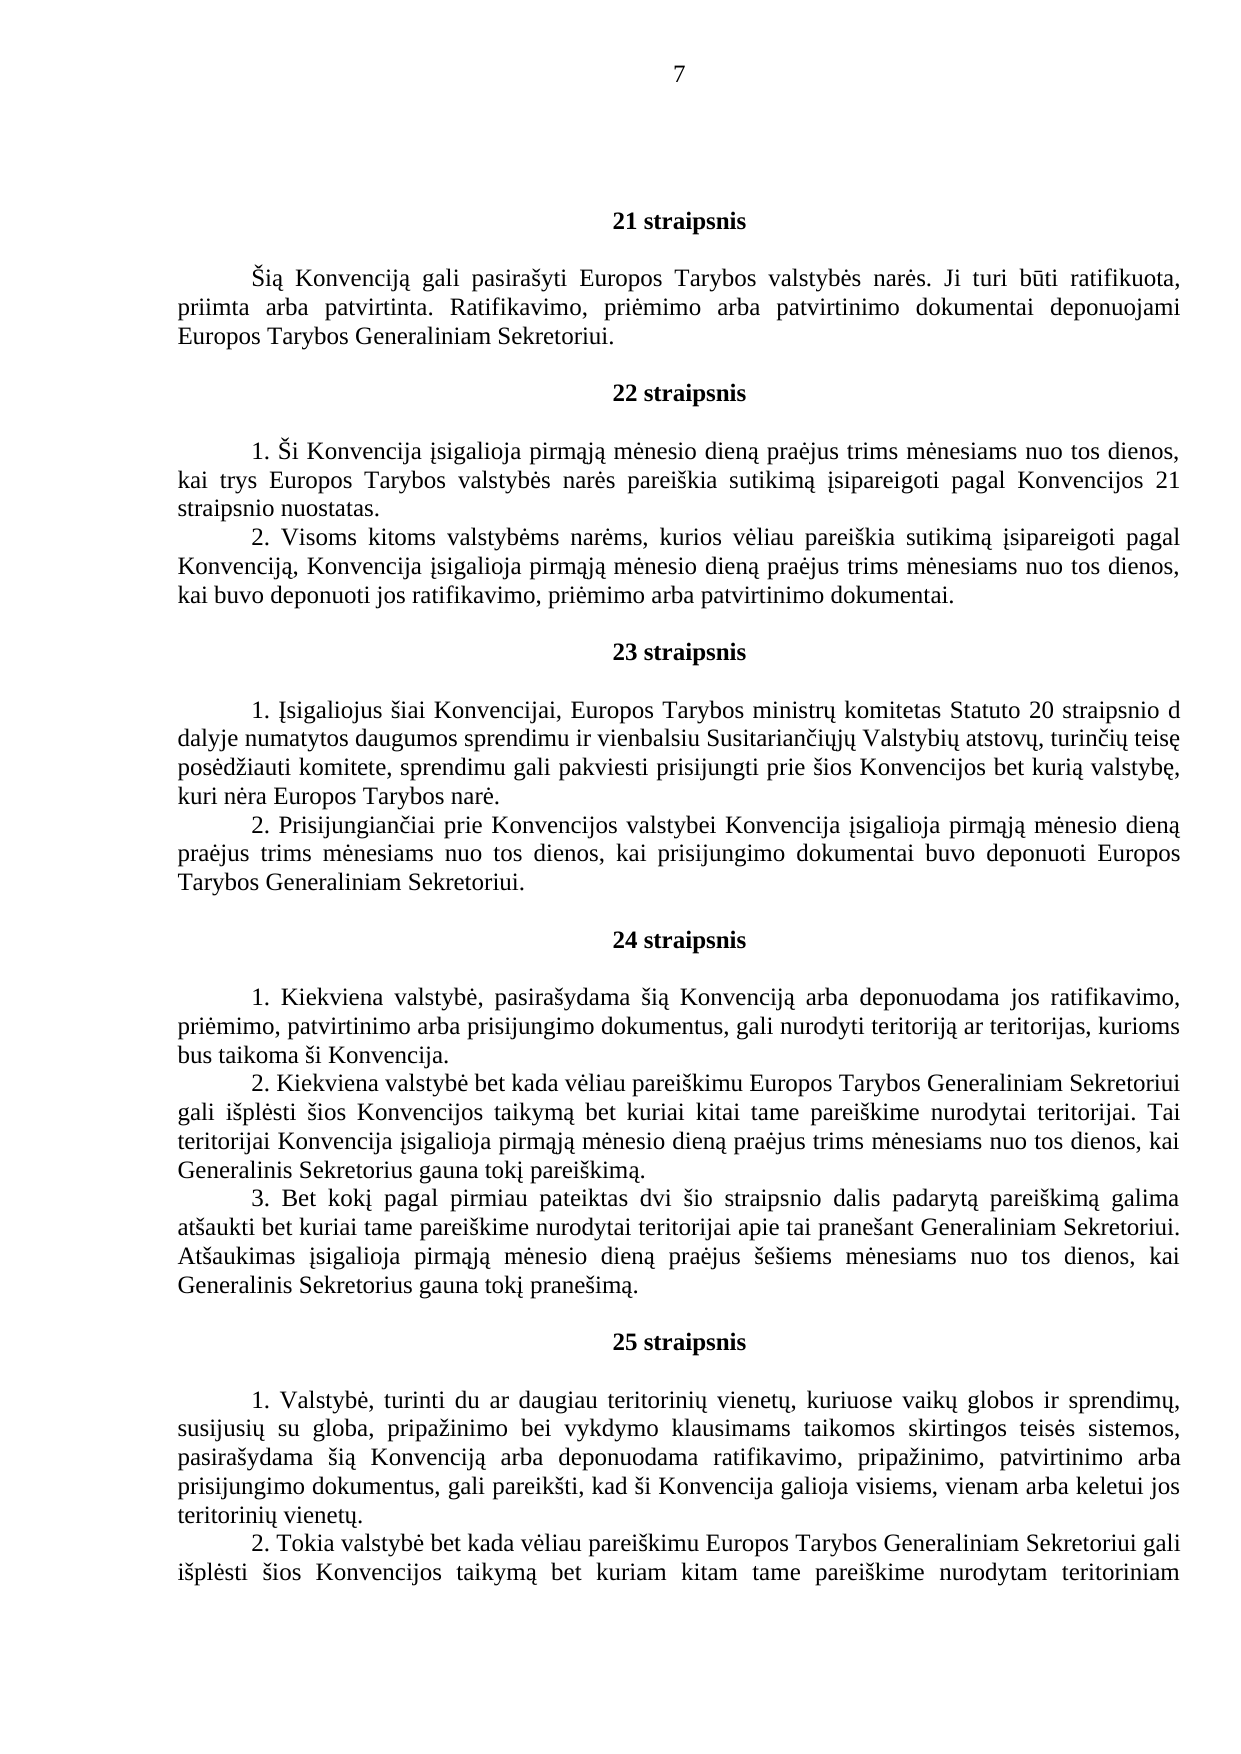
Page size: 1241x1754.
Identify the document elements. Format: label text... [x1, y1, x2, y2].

text 3. Bet kokį pagal pirmiau pateiktas dvi šio straipsnio dalis padarytą pareiškimą galima atšaukti bet kuriai tame pareiškime nurodytai teritorijai apie tai pranešant Generaliniam Sekretoriui. Atšaukimas įsigalioja pirmąją mėnesio dieną praėjus šešiems mėnesiams nuo tos dienos, kai Generalinis Sekretorius gauna tokį pranešimą. [177, 1183, 1181, 1298]
text 1. Įsigaliojus šiai Konvencijai, Europos Tarybos ministrų komitetas Statuto 20 straipsnio d dalyje numatytos daugumos sprendimu ir vienbalsiu Susitariančiųjų Valstybių atstovų, turinčių teisę posėdžiauti komitete, sprendimu gali pakviesti prisijungti prie šios Konvencijos bet kurią valstybę, kuri nėra Europos Tarybos narė. [177, 695, 1181, 810]
text 2. Prisijungiančiai prie Konvencijos valstybei Konvencija įsigalioja pirmąją mėnesio dieną praėjus trims mėnesiams nuo tos dienos, kai prisijungimo dokumentai buvo deponuoti Europos Tarybos Generaliniam Sekretoriui. [177, 810, 1181, 896]
text Šią Konvenciją gali pasirašyti Europos Tarybos valstybės narės. Ji turi būti ratifikuota, priimta arba patvirtinta. Ratifikavimo, priėmimo arba patvirtinimo dokumentai deponuojami Europos Tarybos Generaliniam Sekretoriui. [177, 263, 1181, 350]
text 2. Kiekviena valstybė bet kada vėliau pareiškimu Europos Tarybos Generaliniam Sekretoriui gali išplėsti šios Konvencijos taikymą bet kuriai kitai tame pareiškime nurodytai teritorijai. Tai teritorijai Konvencija įsigalioja pirmąją mėnesio dieną praėjus trims mėnesiams nuo tos dienos, kai Generalinis Sekretorius gauna tokį pareiškimą. [177, 1068, 1181, 1183]
text 23 straipsnis [177, 637, 1181, 666]
text 24 straipsnis [177, 925, 1181, 953]
text 2. Tokia valstybė bet kada vėliau pareiškimu Europos Tarybos Generaliniam Sekretoriui gali išplėsti šios Konvencijos taikymą bet kuriam kitam tame pareiškime nurodytam teritoriniam [177, 1528, 1181, 1586]
text 2. Visoms kitoms valstybėms narėms, kurios vėliau pareiškia sutikimą įsipareigoti pagal Konvenciją, Konvencija įsigalioja pirmąją mėnesio dieną praėjus trims mėnesiams nuo tos dienos, kai buvo deponuoti jos ratifikavimo, priėmimo arba patvirtinimo dokumentai. [177, 522, 1181, 608]
text 21 straipsnis [177, 206, 1181, 235]
text 1. Ši Konvencija įsigalioja pirmąją mėnesio dieną praėjus trims mėnesiams nuo tos dienos, kai trys Europos Tarybos valstybės narės pareiškia sutikimą įsipareigoti pagal Konvencijos 21 straipsnio nuostatas. [177, 436, 1181, 522]
text 22 straipsnis [177, 378, 1181, 407]
text 1. Kiekviena valstybė, pasirašydama šią Konvenciją arba deponuodama jos ratifikavimo, priėmimo, patvirtinimo arba prisijungimo dokumentus, gali nurodyti teritoriją ar teritorijas, kurioms bus taikoma ši Konvencija. [177, 982, 1181, 1068]
text 25 straipsnis [177, 1327, 1181, 1356]
text 1. Valstybė, turinti du ar daugiau teritorinių vienetų, kuriuose vaikų globos ir sprendimų, susijusių su globa, pripažinimo bei vykdymo klausimams taikomos skirtingos teisės sistemos, pasirašydama šią Konvenciją arba deponuodama ratifikavimo, pripažinimo, patvirtinimo arba prisijungimo dokumentus, gali pareikšti, kad ši Konvencija galioja visiems, vienam arba keletui jos teritorinių vienetų. [177, 1385, 1181, 1528]
